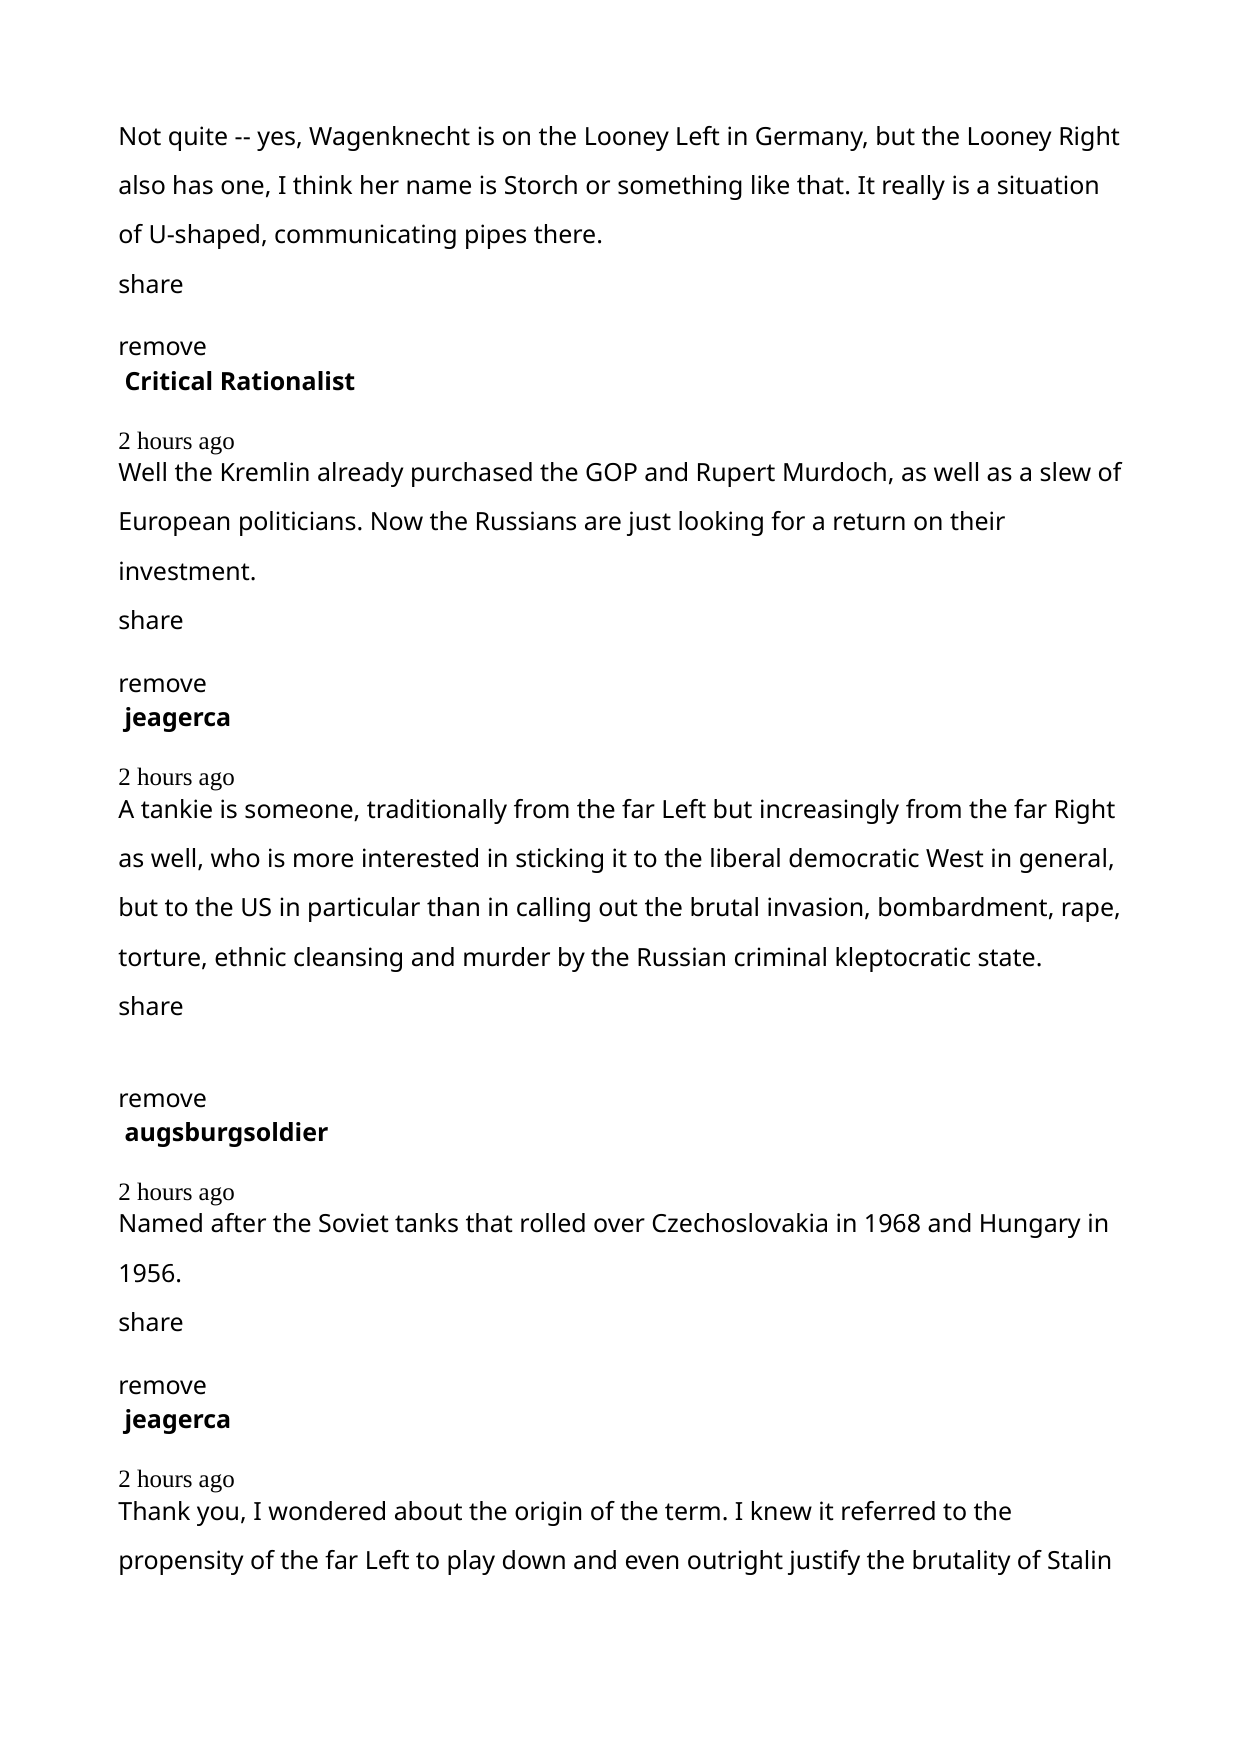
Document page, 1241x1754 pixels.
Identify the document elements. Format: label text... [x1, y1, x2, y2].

text Critical Rationalist [124, 363, 1122, 397]
text 2 hours ago [118, 762, 1122, 791]
text remove [118, 666, 1122, 700]
text Thank you, I wondered about the origin of the term. I knew it referred to the propensity of the far Left to play down and even outright justify the brutality of Stalin [118, 1493, 1122, 1577]
text Named after the Soviet tanks that rolled over Czechoslovakia in 1968 and Hungary in 1956. [118, 1206, 1122, 1289]
text remove [118, 1080, 1122, 1114]
text share [118, 266, 1122, 300]
text share [118, 603, 1122, 637]
text 2 hours ago [118, 1464, 1122, 1493]
text 2 hours ago [118, 1177, 1122, 1206]
text share [118, 1305, 1122, 1339]
text jeagerca [124, 700, 1122, 734]
text 2 hours ago [118, 426, 1122, 455]
text Not quite -- yes, Wagenknecht is on the Looney Left in Germany, but the Looney Right also has one, I think her name is Storch or something like that. It really is a situation of U-shaped, communicating pipes there. [118, 118, 1122, 251]
text Well the Kremlin already purchased the GOP and Rupert Murdoch, as well as a slew of European politicians. Now the Russians are just looking for a return on their investment. [118, 455, 1122, 587]
text A tankie is someone, traditionally from the far Left but increasingly from the far Right as well, who is more interested in sticking it to the liberal democratic West in general, but to the US in particular than in calling out the brutal invasion, bombardment, rape, torture, ethnic cleansing and murder by the Russian criminal kleptocratic state. [118, 791, 1122, 973]
text remove [118, 329, 1122, 363]
text jeagerca [124, 1402, 1122, 1436]
text remove [118, 1367, 1122, 1402]
text augsburgsoldier [124, 1114, 1122, 1148]
text share [118, 989, 1122, 1023]
